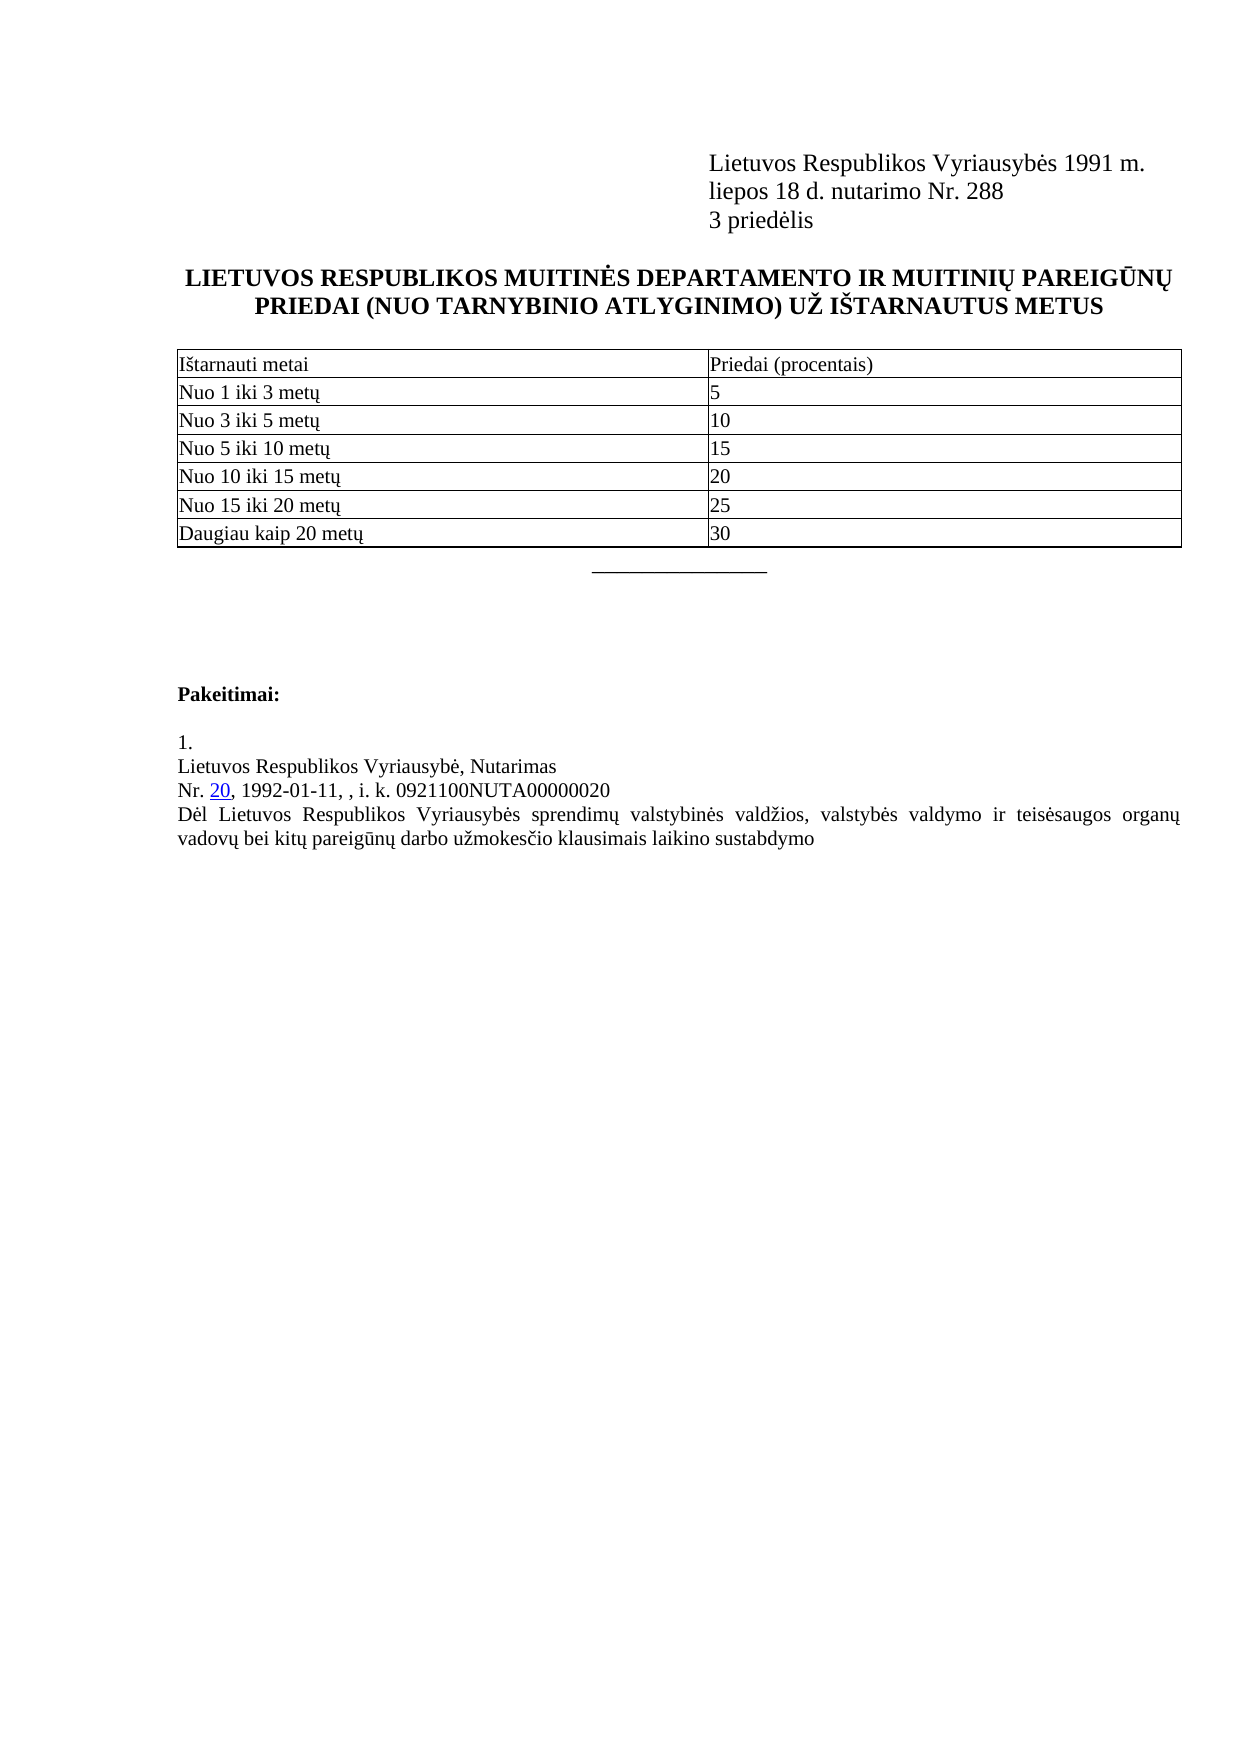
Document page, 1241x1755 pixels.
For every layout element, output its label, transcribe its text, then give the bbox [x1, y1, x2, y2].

table_cell 25 [709, 491, 1181, 518]
text Pakeitimai: [177, 682, 1181, 706]
table_cell 30 [709, 519, 1181, 546]
table_header Ištarnauti metai [178, 350, 708, 377]
text Dėl Lietuvos Respublikos Vyriausybės sprendimų valstybinės valdžios, valstybės valdymo ir teisėsaugos organų vadovų bei kitų pareigūnų darbo užmokesčio klausimais laikino sustabdymo [177, 802, 1181, 850]
table_cell 5 [709, 378, 1181, 405]
table_cell Nuo 1 iki 3 metų [178, 378, 708, 405]
table_cell Daugiau kaip 20 metų [178, 519, 708, 546]
table_cell Nuo 5 iki 10 metų [178, 435, 708, 462]
text liepos 18 d. nutarimo Nr. 288 [177, 176, 1181, 205]
table_cell 20 [709, 463, 1181, 490]
table_header Priedai (procentais) [709, 350, 1181, 377]
table_cell Nuo 3 iki 5 metų [178, 406, 708, 433]
table_cell 10 [709, 406, 1181, 433]
table_cell 15 [709, 435, 1181, 462]
text Nr. 20, 1992-01-11, , i. k. 0921100NUTA00000020 [177, 778, 1181, 802]
table_cell Nuo 15 iki 20 metų [178, 491, 708, 518]
text ______________ [177, 548, 1181, 576]
text 1. [177, 730, 1181, 754]
table_cell Nuo 10 iki 15 metų [178, 463, 708, 490]
text Lietuvos Respublikos Vyriausybė, Nutarimas [177, 754, 1181, 778]
text Lietuvos Respublikos Vyriausybės 1991 m. [177, 148, 1181, 176]
text 3 priedėlis [177, 205, 1181, 234]
text Lietuvos Respublikos muitinės departamento ir muitinių pareigūnų priedai (nuo tarnybinio atlyginimo) už ištarnautus metus [177, 263, 1181, 320]
